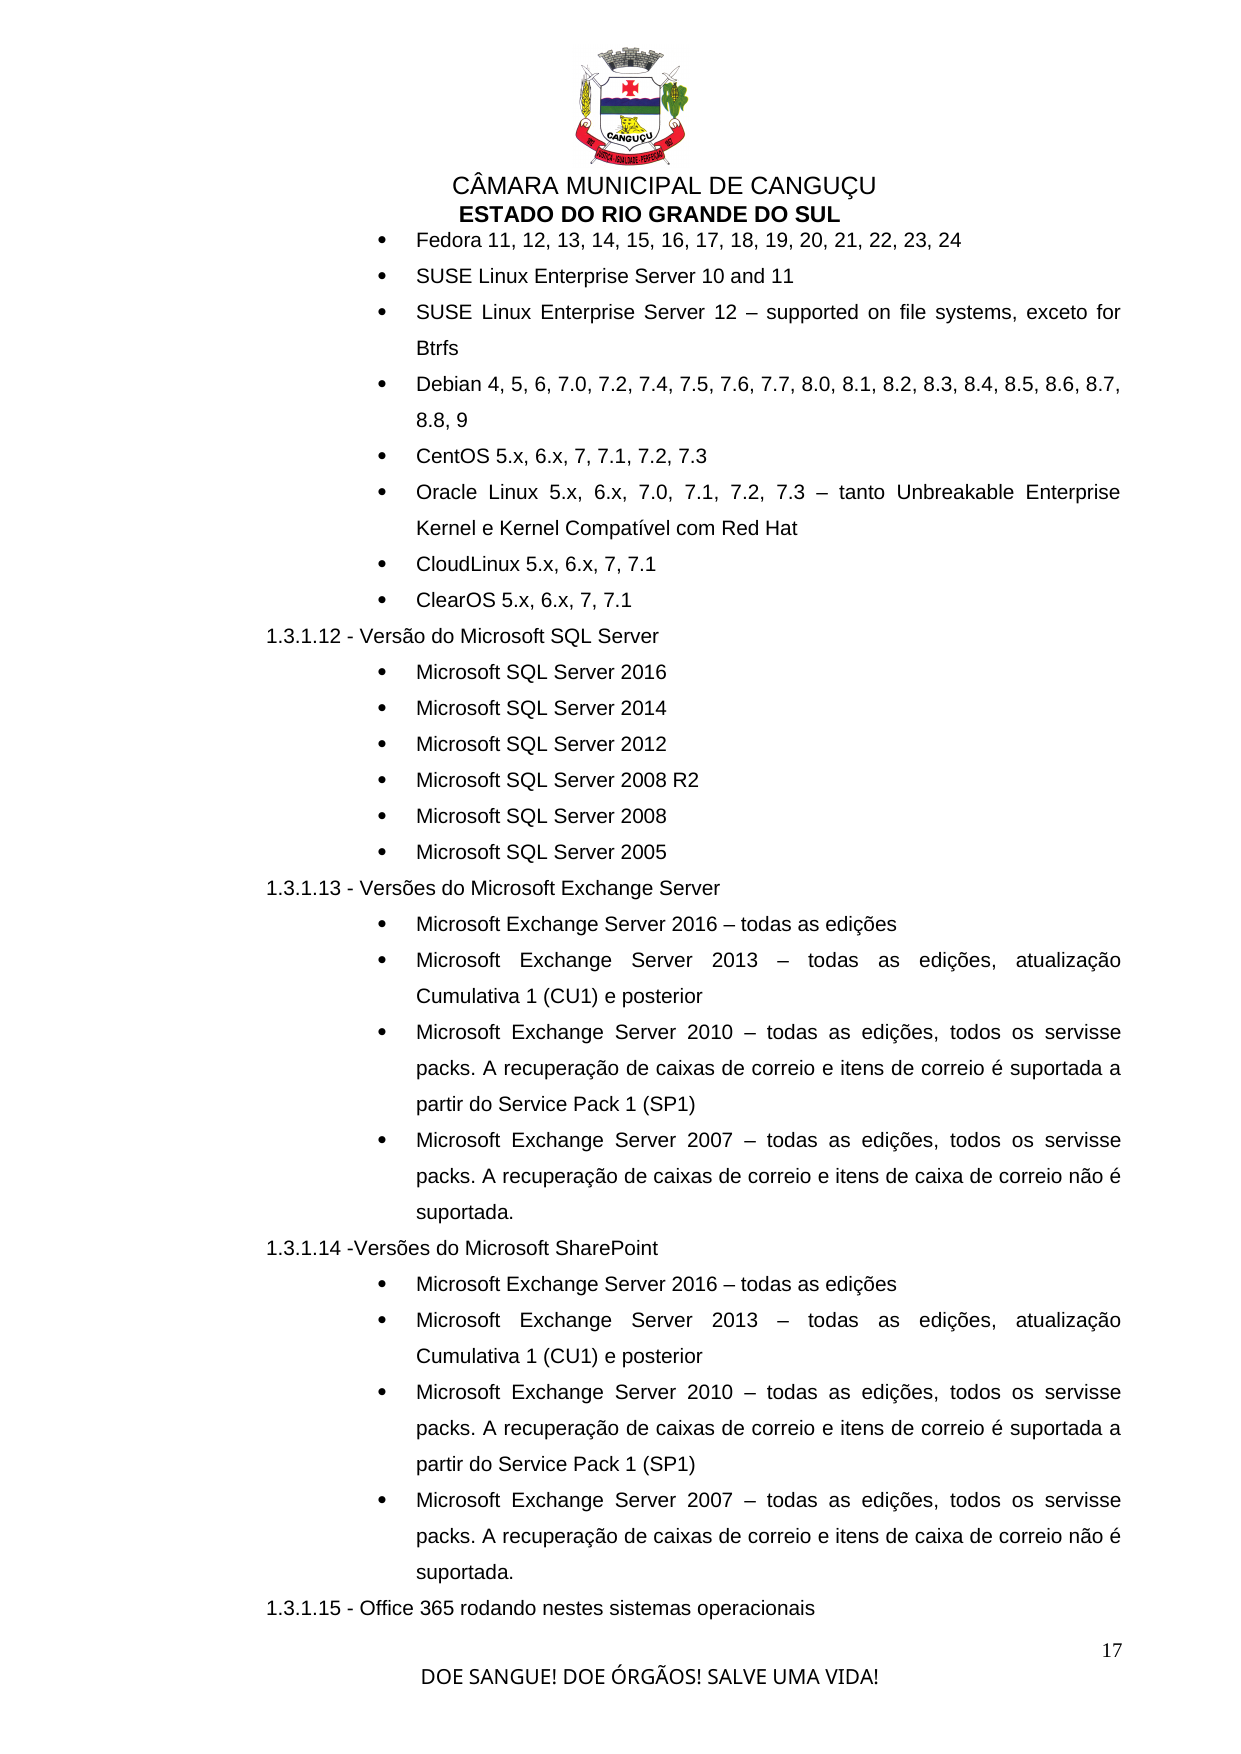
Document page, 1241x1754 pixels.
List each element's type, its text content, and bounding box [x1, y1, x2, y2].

list Microsoft Exchange Server 2016 – todas as edições [378, 912, 1122, 936]
list Microsoft Exchange Server 2007 – todas as edições, todos os servisse packs. A recuperação de caixas de correio e itens de caixa de correio não é suportada. [378, 1488, 1122, 1584]
list CloudLinux 5.x, 6.x, 7, 7.1 [378, 552, 1122, 576]
text 1.3.1.13 - Versões do Microsoft Exchange Server [177, 876, 1122, 900]
list Microsoft SQL Server 2005 [378, 840, 1122, 864]
list Microsoft SQL Server 2012 [378, 732, 1122, 756]
text 1.3.1.14 -Versões do Microsoft SharePoint [177, 1236, 1122, 1260]
list Fedora 11, 12, 13, 14, 15, 16, 17, 18, 19, 20, 21, 22, 23, 24 [378, 228, 1122, 252]
list SUSE Linux Enterprise Server 12 – supported on file systems, exceto for Btrfs [378, 300, 1122, 360]
list Microsoft Exchange Server 2013 – todas as edições, atualização Cumulativa 1 (CU1) e posterior [378, 1308, 1122, 1368]
list Debian 4, 5, 6, 7.0, 7.2, 7.4, 7.5, 7.6, 7.7, 8.0, 8.1, 8.2, 8.3, 8.4, 8.5, 8.6, 8.7, 8.8, 9 [378, 372, 1122, 432]
text 1.3.1.15 - Office 365 rodando nestes sistemas operacionais [177, 1596, 1122, 1620]
list Microsoft Exchange Server 2013 – todas as edições, atualização Cumulativa 1 (CU1) e posterior [378, 948, 1122, 1008]
list Oracle Linux 5.x, 6.x, 7.0, 7.1, 7.2, 7.3 – tanto Unbreakable Enterprise Kernel e Kernel Compatível com Red Hat [378, 480, 1122, 540]
list ClearOS 5.x, 6.x, 7, 7.1 [378, 588, 1122, 612]
list Microsoft Exchange Server 2007 – todas as edições, todos os servisse packs. A recuperação de caixas de correio e itens de caixa de correio não é suportada. [378, 1128, 1122, 1224]
list SUSE Linux Enterprise Server 10 and 11 [378, 264, 1122, 288]
list Microsoft SQL Server 2014 [378, 696, 1122, 720]
list CentOS 5.x, 6.x, 7, 7.1, 7.2, 7.3 [378, 444, 1122, 468]
list Microsoft Exchange Server 2010 – todas as edições, todos os servisse packs. A recuperação de caixas de correio e itens de correio é suportada a partir do Service Pack 1 (SP1) [378, 1380, 1122, 1476]
list Microsoft SQL Server 2016 [378, 660, 1122, 684]
list Microsoft Exchange Server 2010 – todas as edições, todos os servisse packs. A recuperação de caixas de correio e itens de correio é suportada a partir do Service Pack 1 (SP1) [378, 1020, 1122, 1116]
list Microsoft Exchange Server 2016 – todas as edições [378, 1272, 1122, 1296]
list Microsoft SQL Server 2008 R2 [378, 768, 1122, 792]
text 1.3.1.12 - Versão do Microsoft SQL Server [177, 624, 1122, 648]
list Microsoft SQL Server 2008 [378, 804, 1122, 828]
